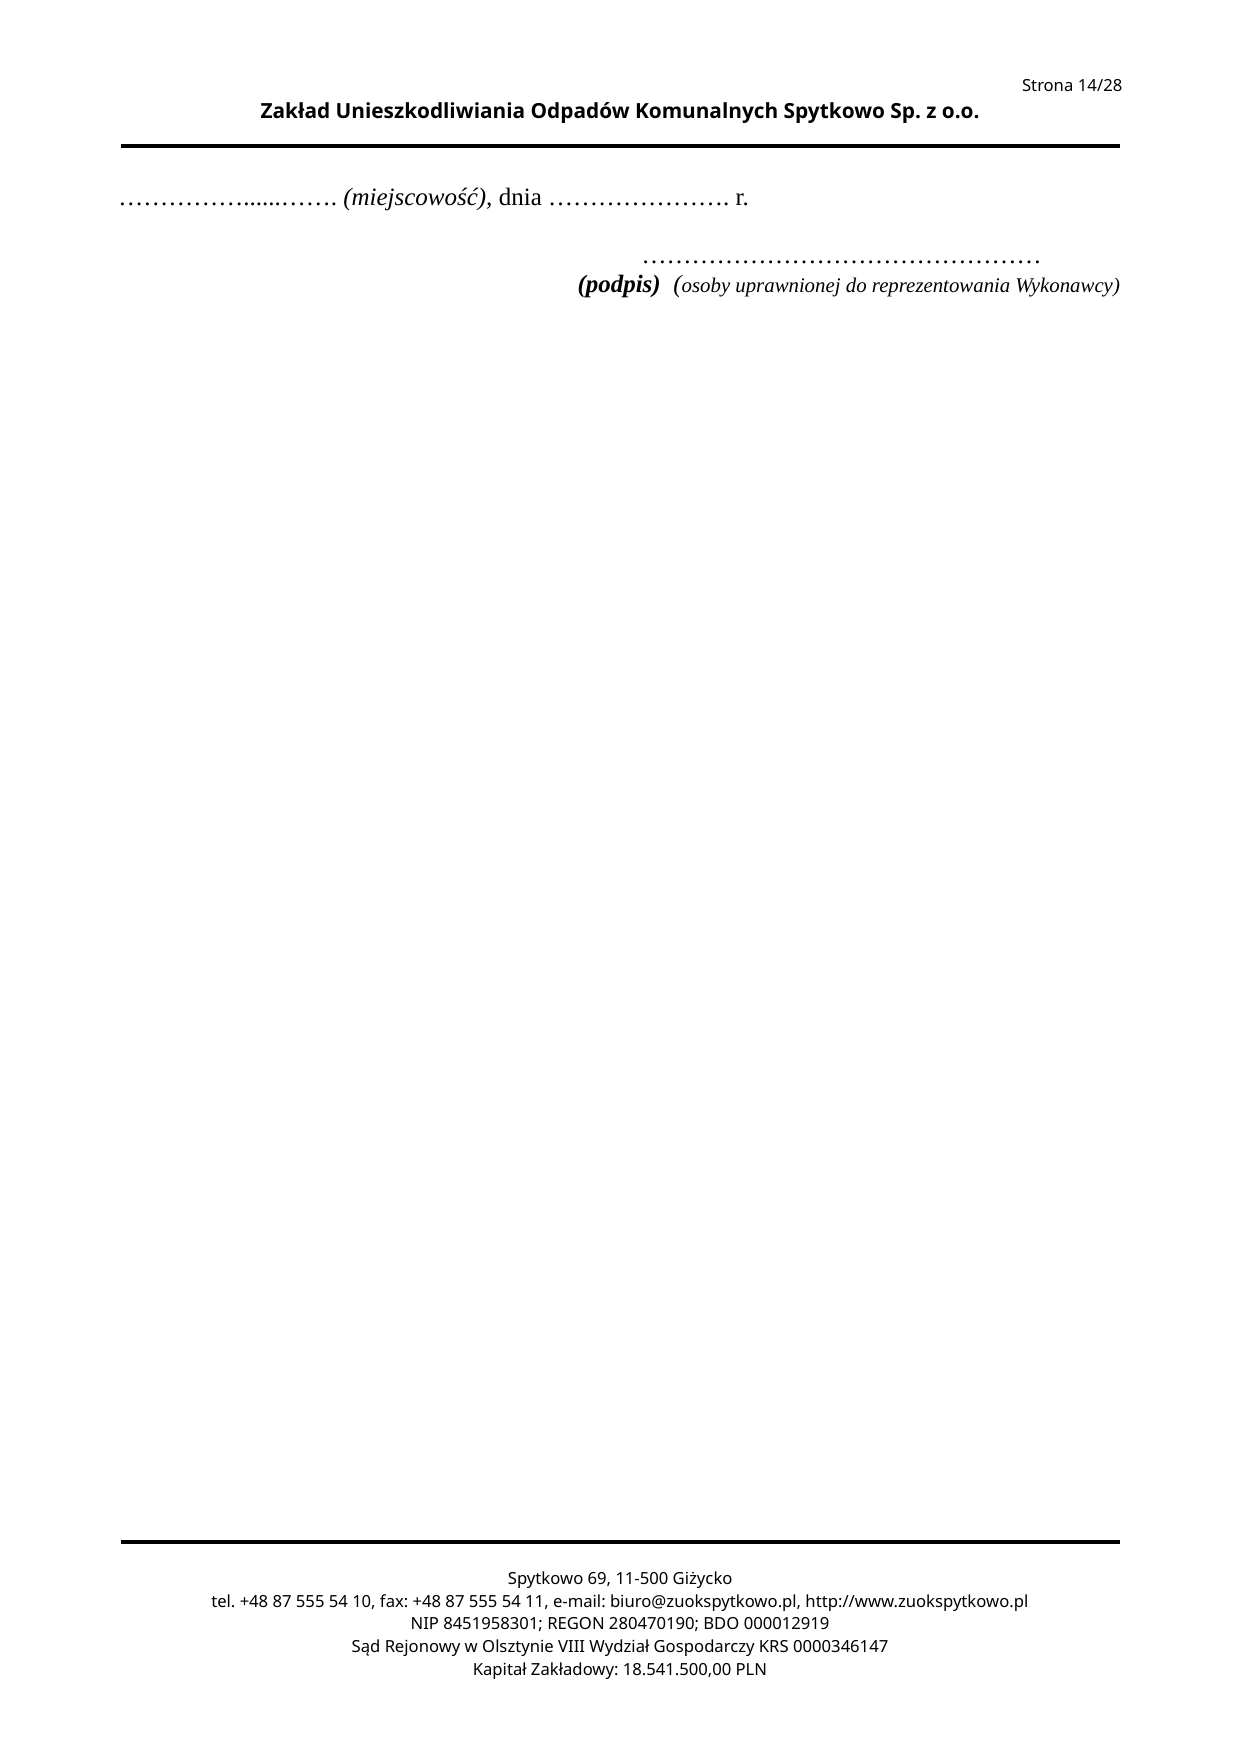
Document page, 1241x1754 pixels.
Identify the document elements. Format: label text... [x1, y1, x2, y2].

text ……………......……. (miejscowość), dnia …………………. r. [118, 182, 1122, 211]
text ………………………………………… [118, 240, 1122, 269]
text (podpis) (osoby uprawnionej do reprezentowania Wykonawcy) [118, 269, 1122, 297]
